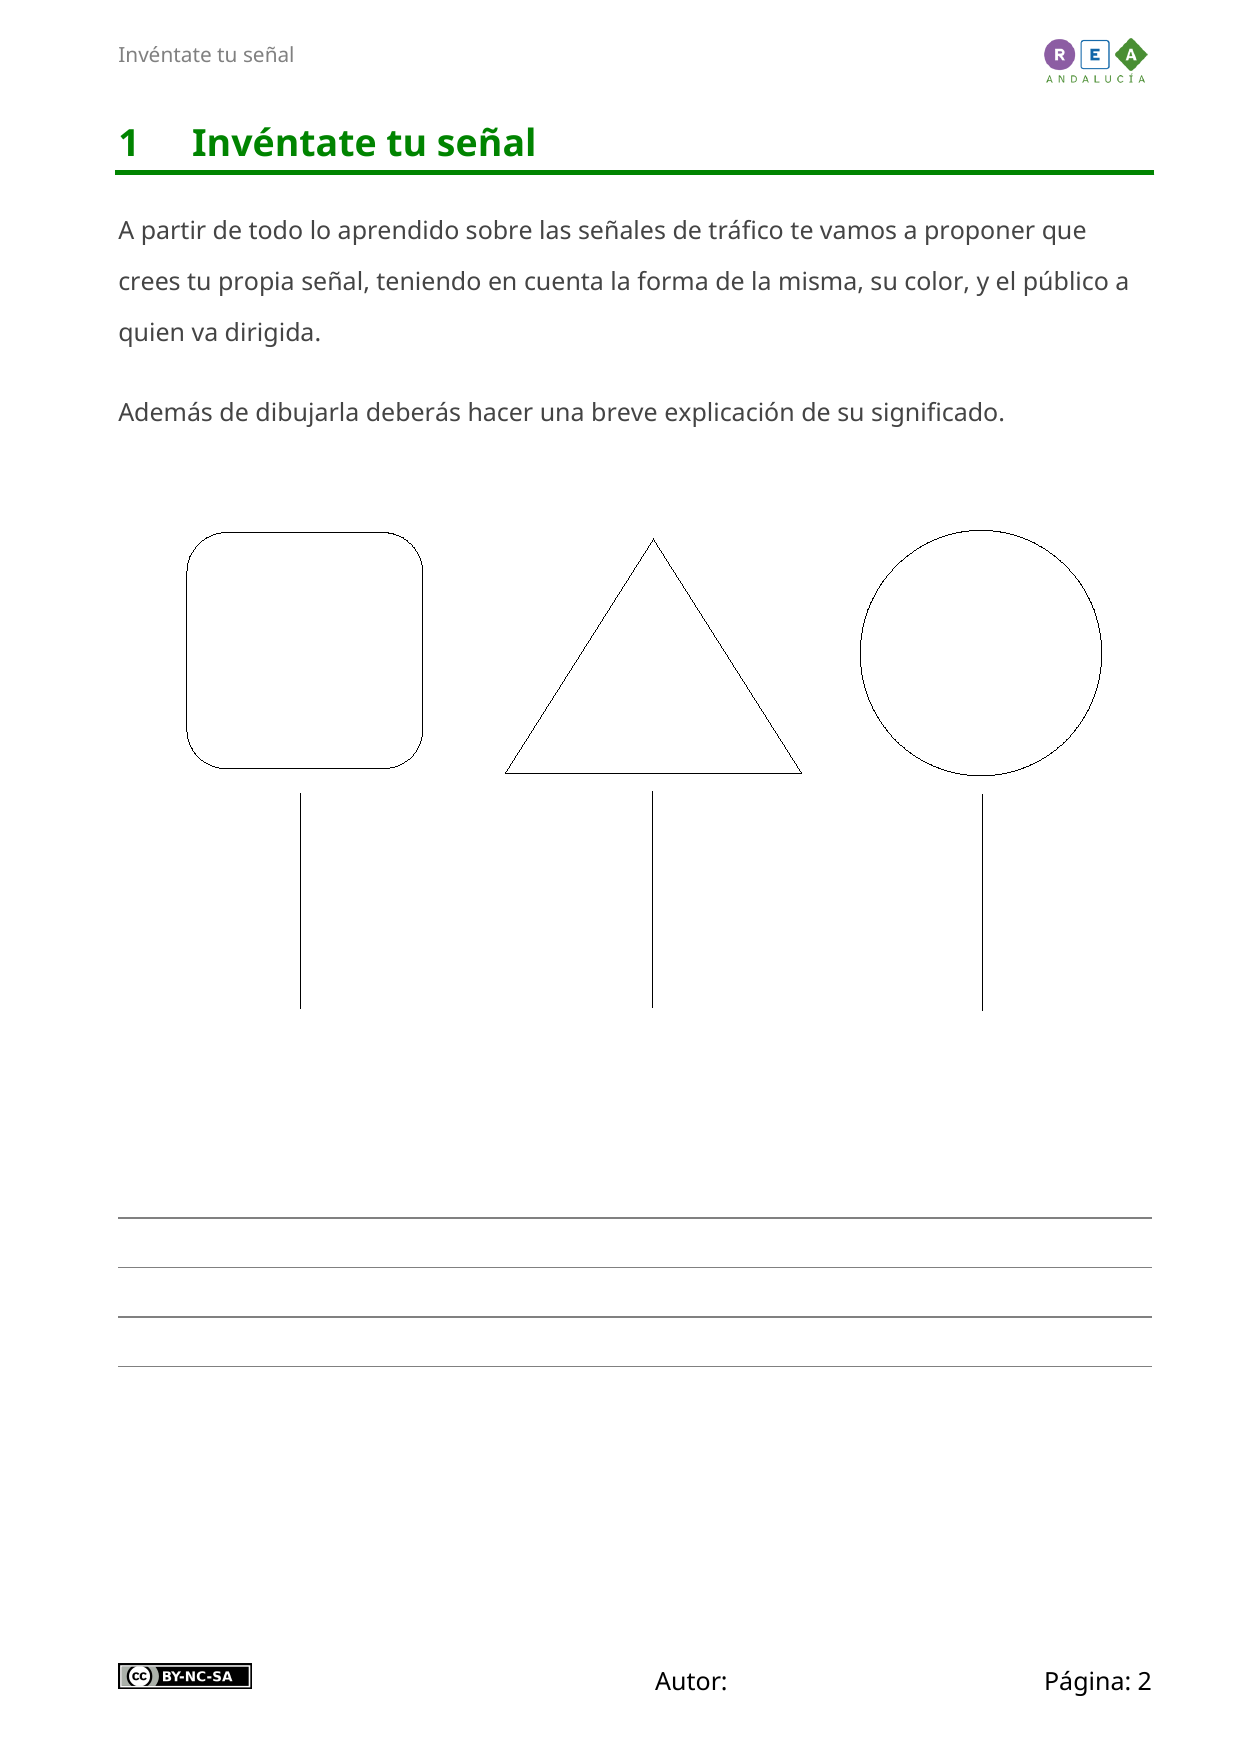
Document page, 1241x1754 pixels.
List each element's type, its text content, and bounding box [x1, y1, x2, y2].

text Además de dibujarla deberás hacer una breve explicación de su significado. [118, 395, 1152, 429]
picture [1039, 33, 1152, 88]
picture [118, 1663, 536, 1698]
subtitle Invéntate tu señal [115, 113, 1154, 170]
text A partir de todo lo aprendido sobre las señales de tráfico te vamos a proponer que crees tu propia señal, teniendo en cuenta la forma de la misma, su color, y el público a quien va dirigida. [118, 212, 1152, 349]
